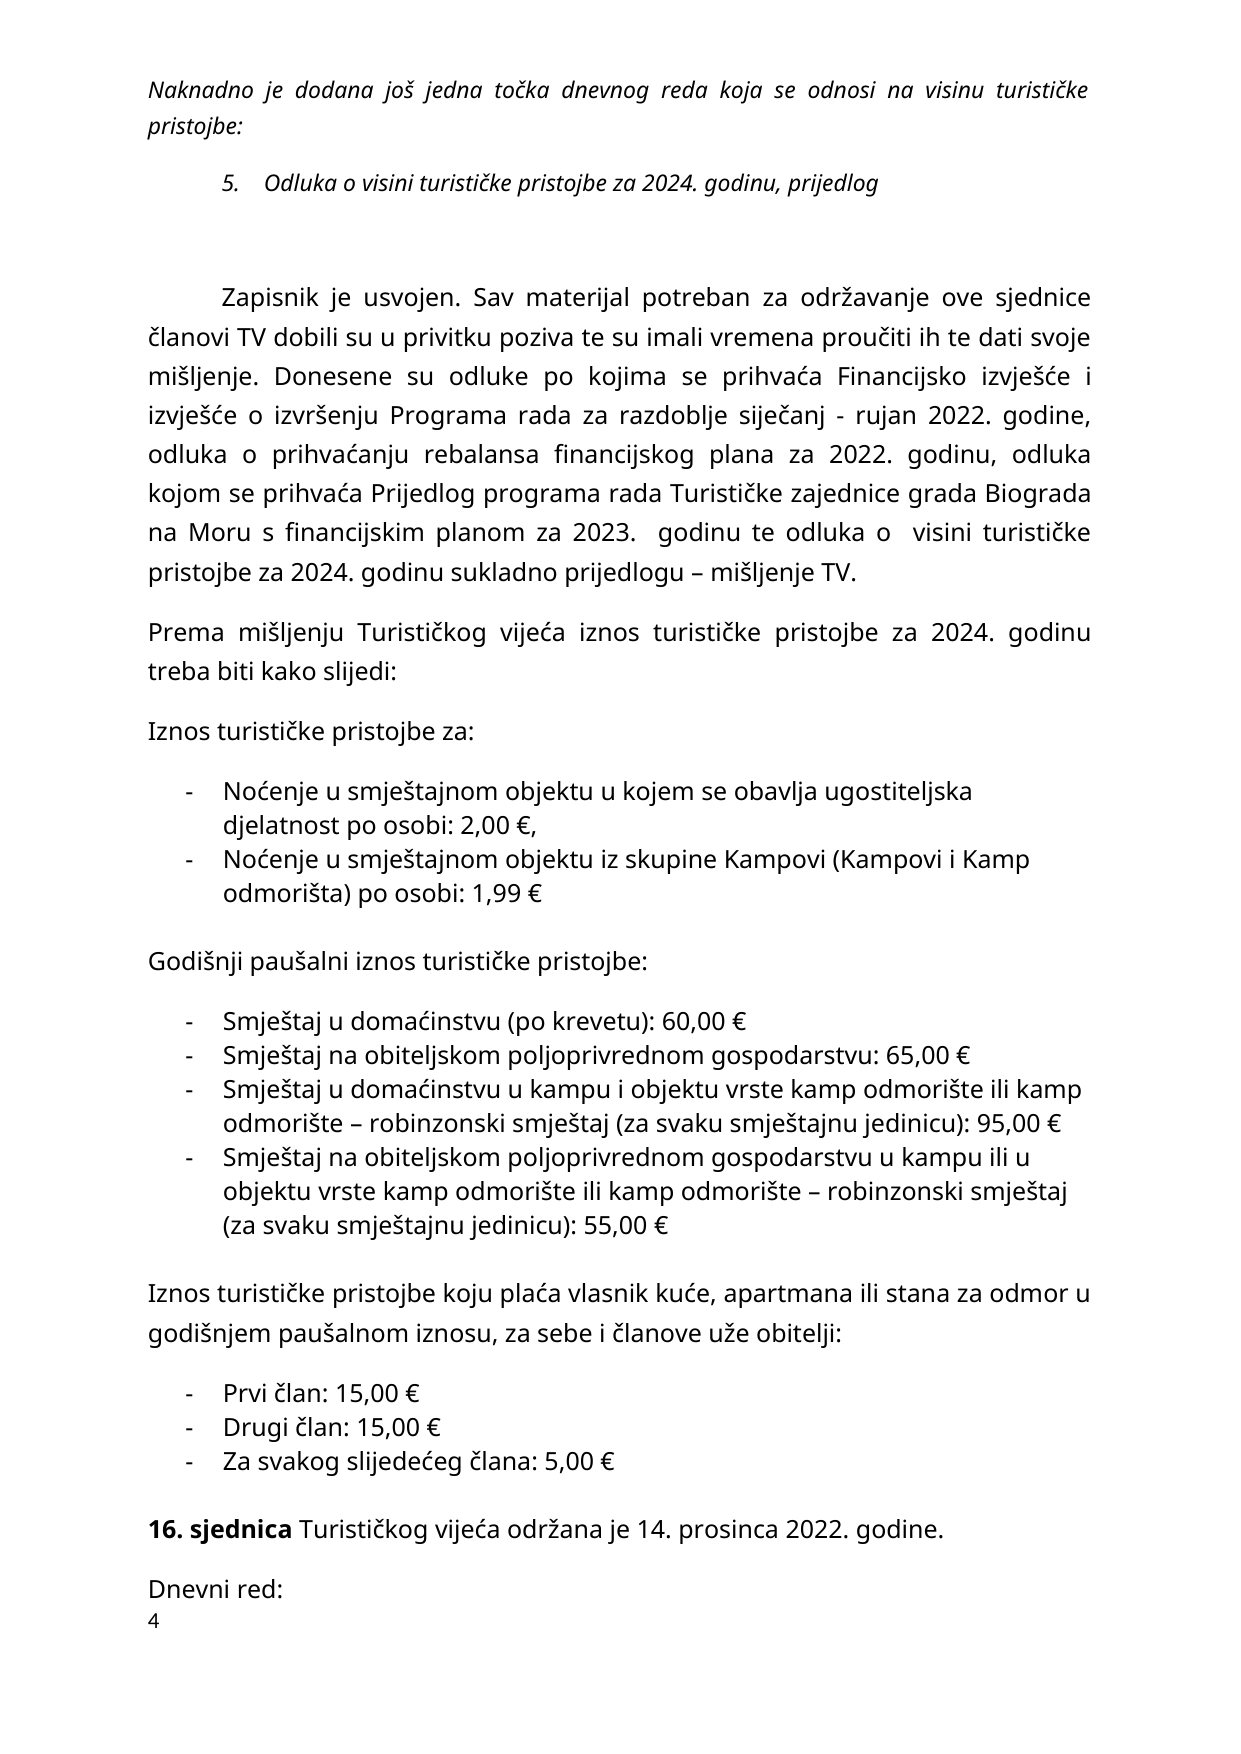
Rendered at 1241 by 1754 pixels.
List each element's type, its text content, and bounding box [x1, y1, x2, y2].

text Zapisnik je usvojen. Sav materijal potreban za održavanje ove sjednice članovi TV dobili su u privitku poziva te su imali vremena proučiti ih te dati svoje mišljenje. Donesene su odluke po kojima se prihvaća Financijsko izvješće i izvješće o izvršenju Programa rada za razdoblje siječanj - rujan 2022. godine, odluka o prihvaćanju rebalansa financijskog plana za 2022. godinu, odluka kojom se prihvaća Prijedlog programa rada Turističke zajednice grada Biograda na Moru s financijskim planom za 2023. godinu te odluka o visini turističke pristojbe za 2024. godinu sukladno prijedlogu – mišljenje TV. [148, 280, 1093, 588]
text Iznos turističke pristojbe koju plaća vlasnik kuće, apartmana ili stana za odmor u godišnjem paušalnom iznosu, za sebe i članove uže obitelji: [148, 1276, 1093, 1349]
list Drugi član: 15,00 € [185, 1409, 1093, 1443]
text Godišnji paušalni iznos turističke pristojbe: [148, 944, 1093, 978]
text 5. Odluka o visini turističke pristojbe za 2024. godinu, prijedlog [148, 166, 1093, 198]
list Noćenje u smještajnom objektu iz skupine Kampovi (Kampovi i Kamp odmorišta) po osobi: 1,99 € [185, 841, 1093, 909]
text Naknadno je dodana još jedna točka dnevnog reda koja se odnosi na visinu turističke pristojbe: [148, 74, 1093, 141]
list Smještaj u domaćinstvu u kampu i objektu vrste kamp odmorište ili kamp odmorište – robinzonski smještaj (za svaku smještajnu jedinicu): 95,00 € [185, 1072, 1093, 1140]
list Za svakog slijedećeg člana: 5,00 € [185, 1443, 1093, 1477]
list Smještaj na obiteljskom poljoprivrednom gospodarstvu: 65,00 € [185, 1038, 1093, 1072]
text Iznos turističke pristojbe za: [148, 713, 1093, 747]
text 16. sjednica Turističkog vijeća održana je 14. prosinca 2022. godine. [148, 1512, 1093, 1546]
list Smještaj u domaćinstvu (po krevetu): 60,00 € [185, 1004, 1093, 1038]
list Noćenje u smještajnom objektu u kojem se obavlja ugostiteljska djelatnost po osobi: 2,00 €, [185, 773, 1093, 841]
list Prvi član: 15,00 € [185, 1375, 1093, 1409]
text Dnevni red: [148, 1572, 1093, 1606]
list Smještaj na obiteljskom poljoprivrednom gospodarstvu u kampu ili u objektu vrste kamp odmorište ili kamp odmorište – robinzonski smještaj (za svaku smještajnu jedinicu): 55,00 € [185, 1140, 1093, 1242]
text Prema mišljenju Turističkog vijeća iznos turističke pristojbe za 2024. godinu treba biti kako slijedi: [148, 614, 1093, 687]
